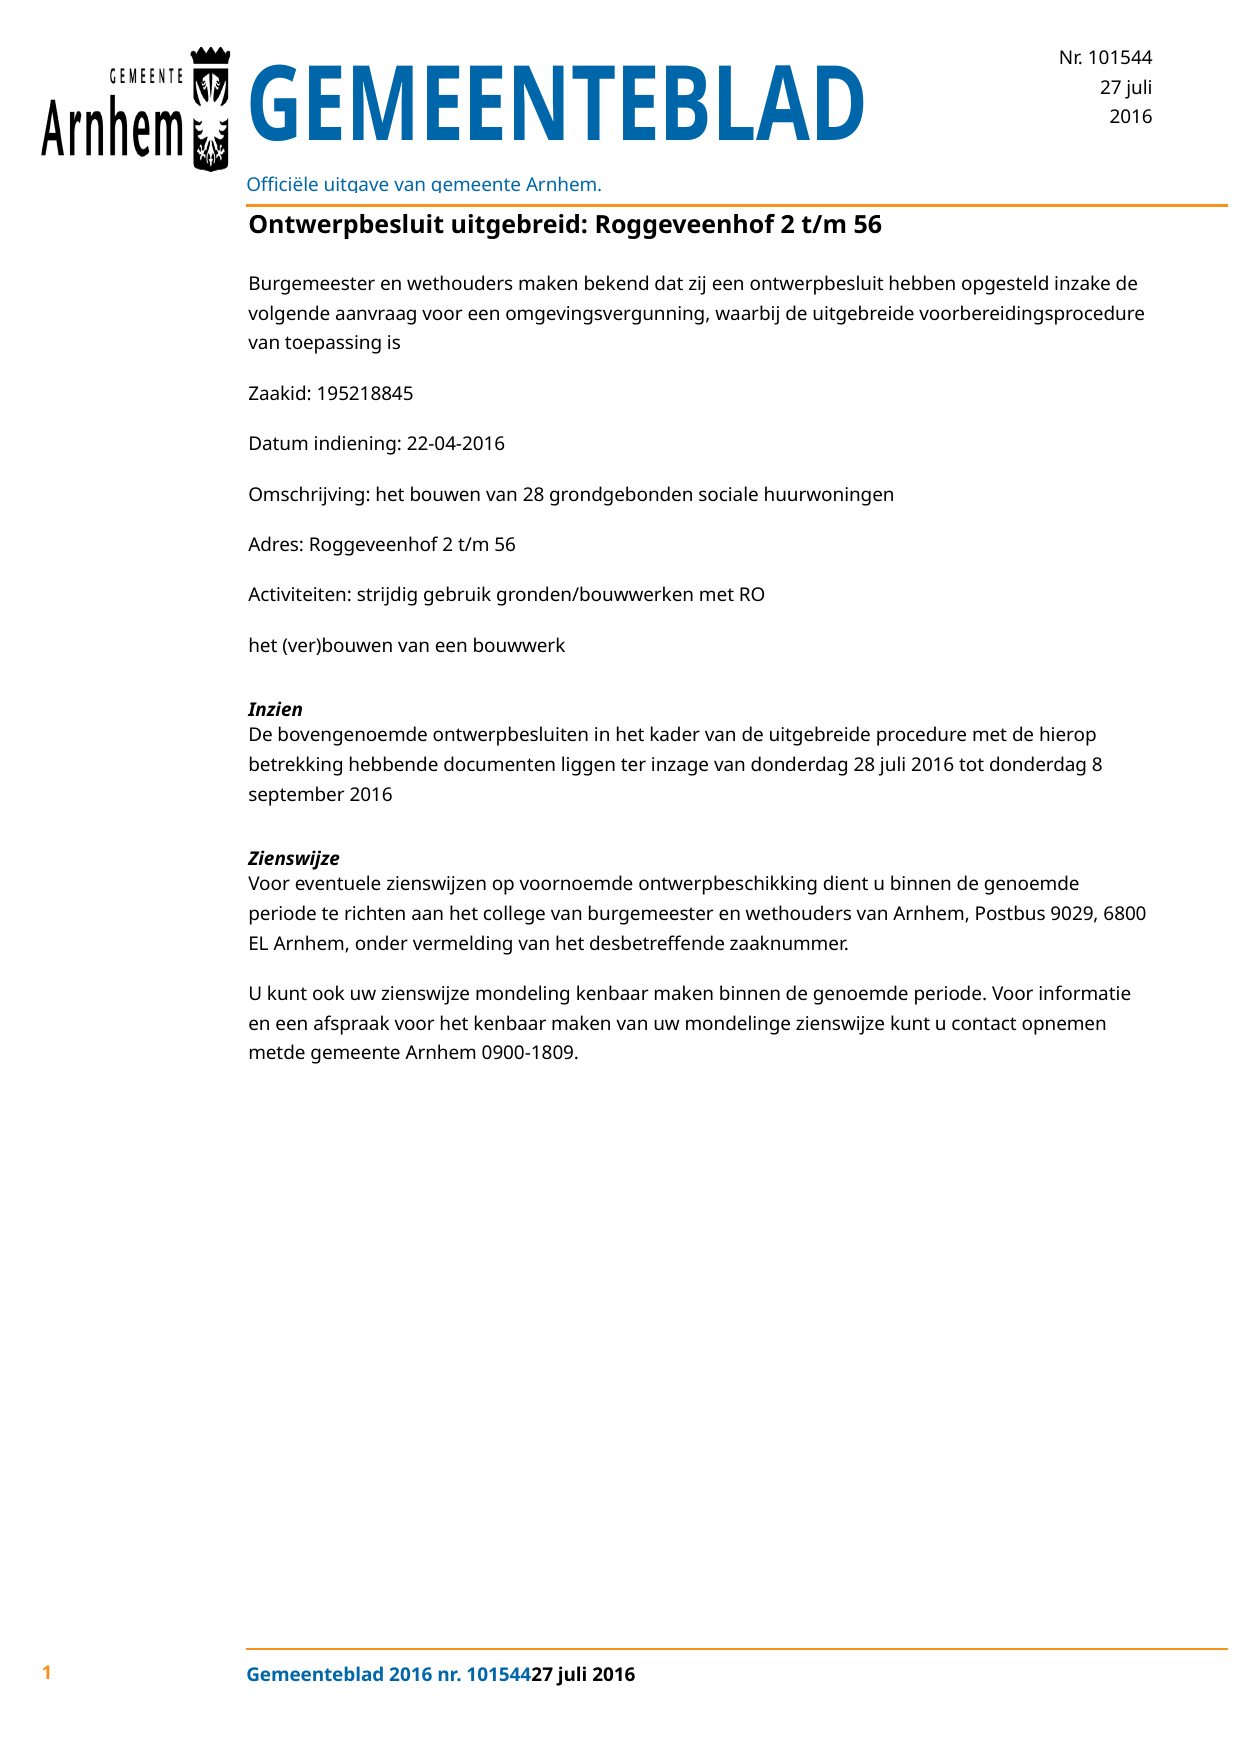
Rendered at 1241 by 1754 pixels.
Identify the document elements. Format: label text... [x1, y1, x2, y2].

text Adres: Roggeveenhof 2 t/m 56 [248, 531, 1152, 557]
text Voor eventuele zienswijzen op voornoemde ontwerpbeschikking dient u binnen de genoemde periode te richten aan het college van burgemeester en wethouders van Arnhem, Postbus 9029, 6800 EL Arnhem, onder vermelding van het desbetreffende zaaknummer. [248, 871, 1152, 955]
text Ontwerpbesluit uitgebreid: Roggeveenhof 2 t/m 56 [248, 207, 1152, 241]
text Zaakid: 195218845 [248, 380, 1152, 406]
text Datum indiening: 22-04-2016 [248, 430, 1152, 456]
text Activiteiten: strijdig gebruik gronden/bouwwerken met RO [248, 582, 1152, 607]
picture [41, 47, 231, 172]
text De bovengenoemde ontwerpbesluiten in het kader van de uitgebreide procedure met de hierop betrekking hebbende documenten liggen ter inzage van donderdag 28 juli 2016 tot donderdag 8 september 2016 [248, 722, 1152, 807]
text het (ver)bouwen van een bouwwerk [248, 632, 1152, 658]
text U kunt ook uw zienswijze mondeling kenbaar maken binnen de genoemde periode. Voor informatie en een afspraak voor het kenbaar maken van uw mondelinge zienswijze kunt u contact opnemen metde gemeente Arnhem 0900-1809. [248, 980, 1152, 1065]
text Omschrijving: het bouwen van 28 grondgebonden sociale huurwoningen [248, 481, 1152, 506]
text Burgemeester en wethouders maken bekend dat zij een ontwerpbesluit hebben opgesteld inzake de volgende aanvraag voor een omgevingsvergunning, waarbij de uitgebreide voorbereidingsprocedure van toepassing is [248, 270, 1152, 355]
text Inzien [248, 696, 1152, 722]
text Zienswijze [248, 845, 1152, 871]
